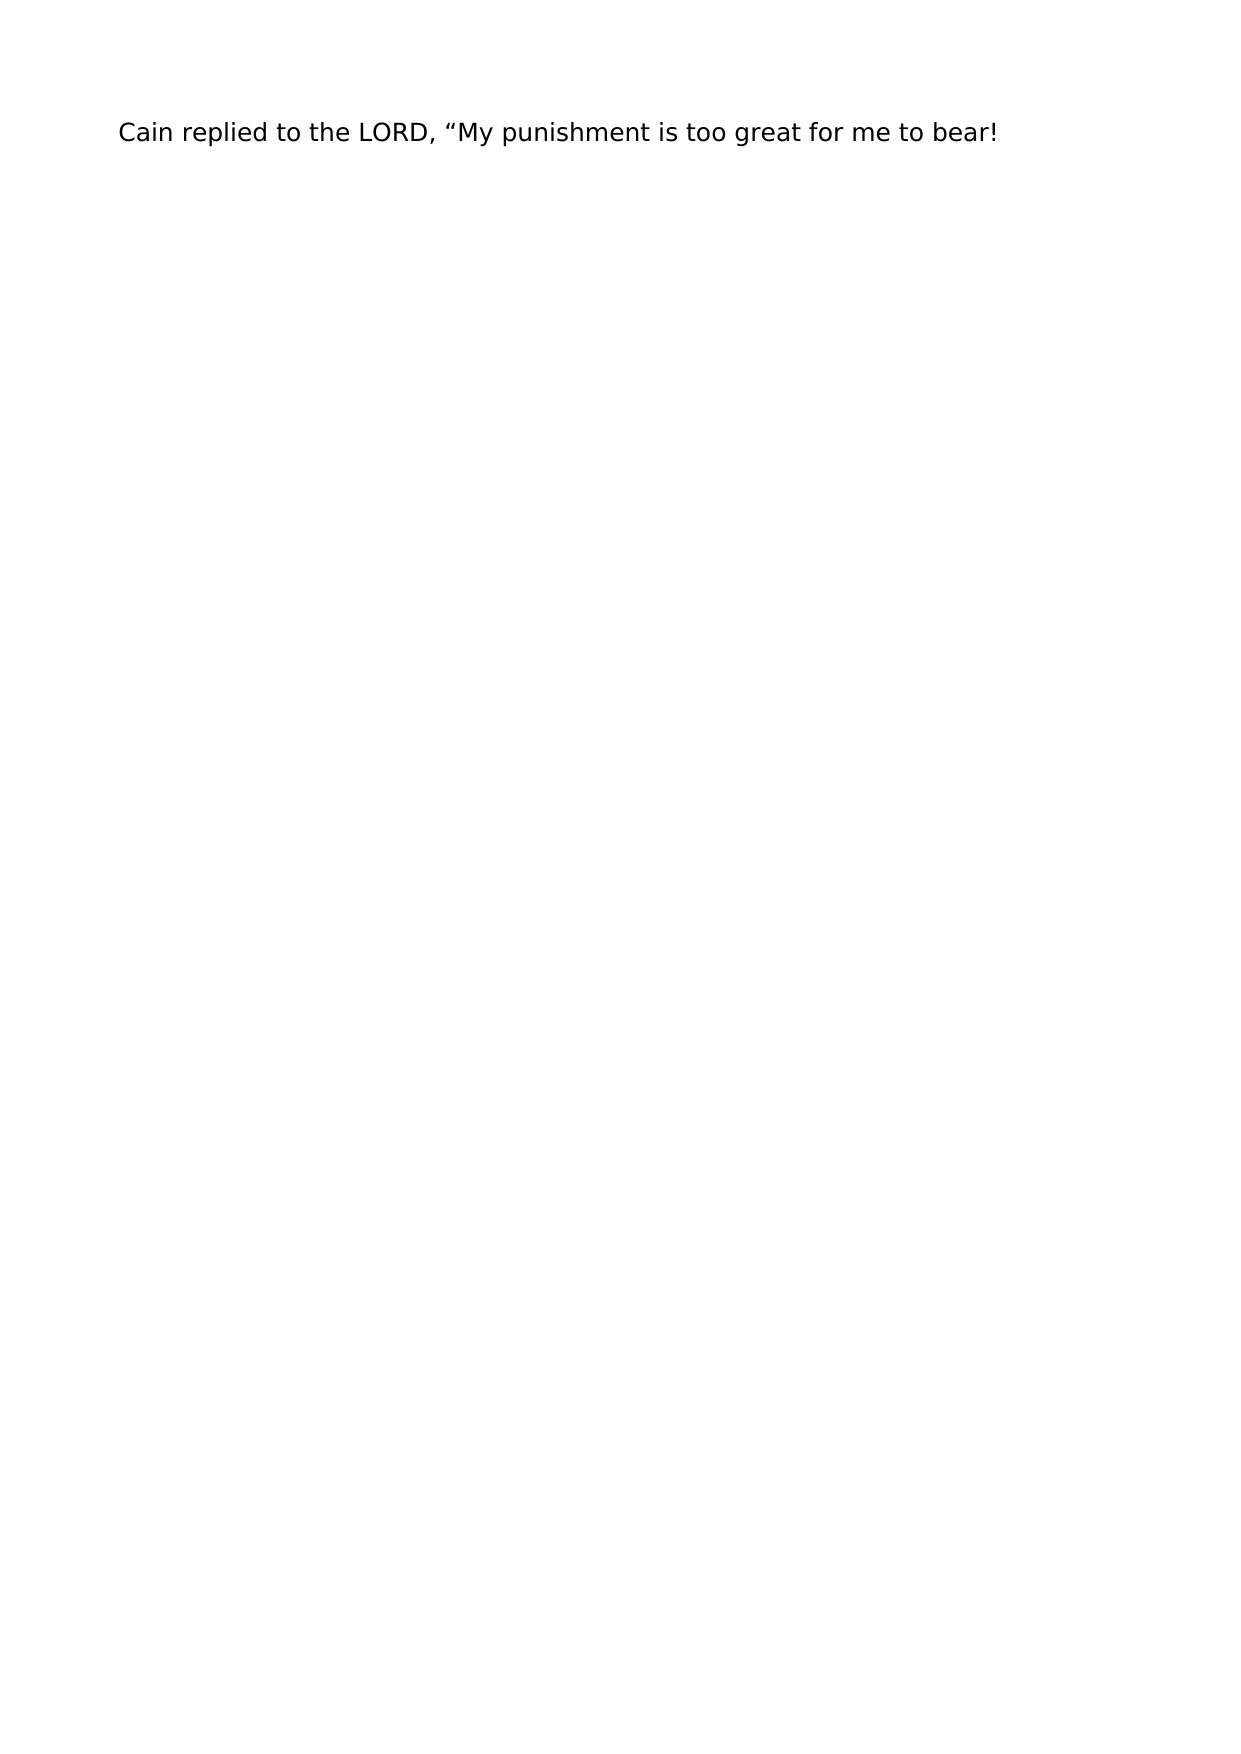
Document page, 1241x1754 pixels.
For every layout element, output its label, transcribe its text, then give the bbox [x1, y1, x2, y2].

text Cain replied to the LORD, “My punishment is too great for me to bear! [118, 118, 1122, 147]
